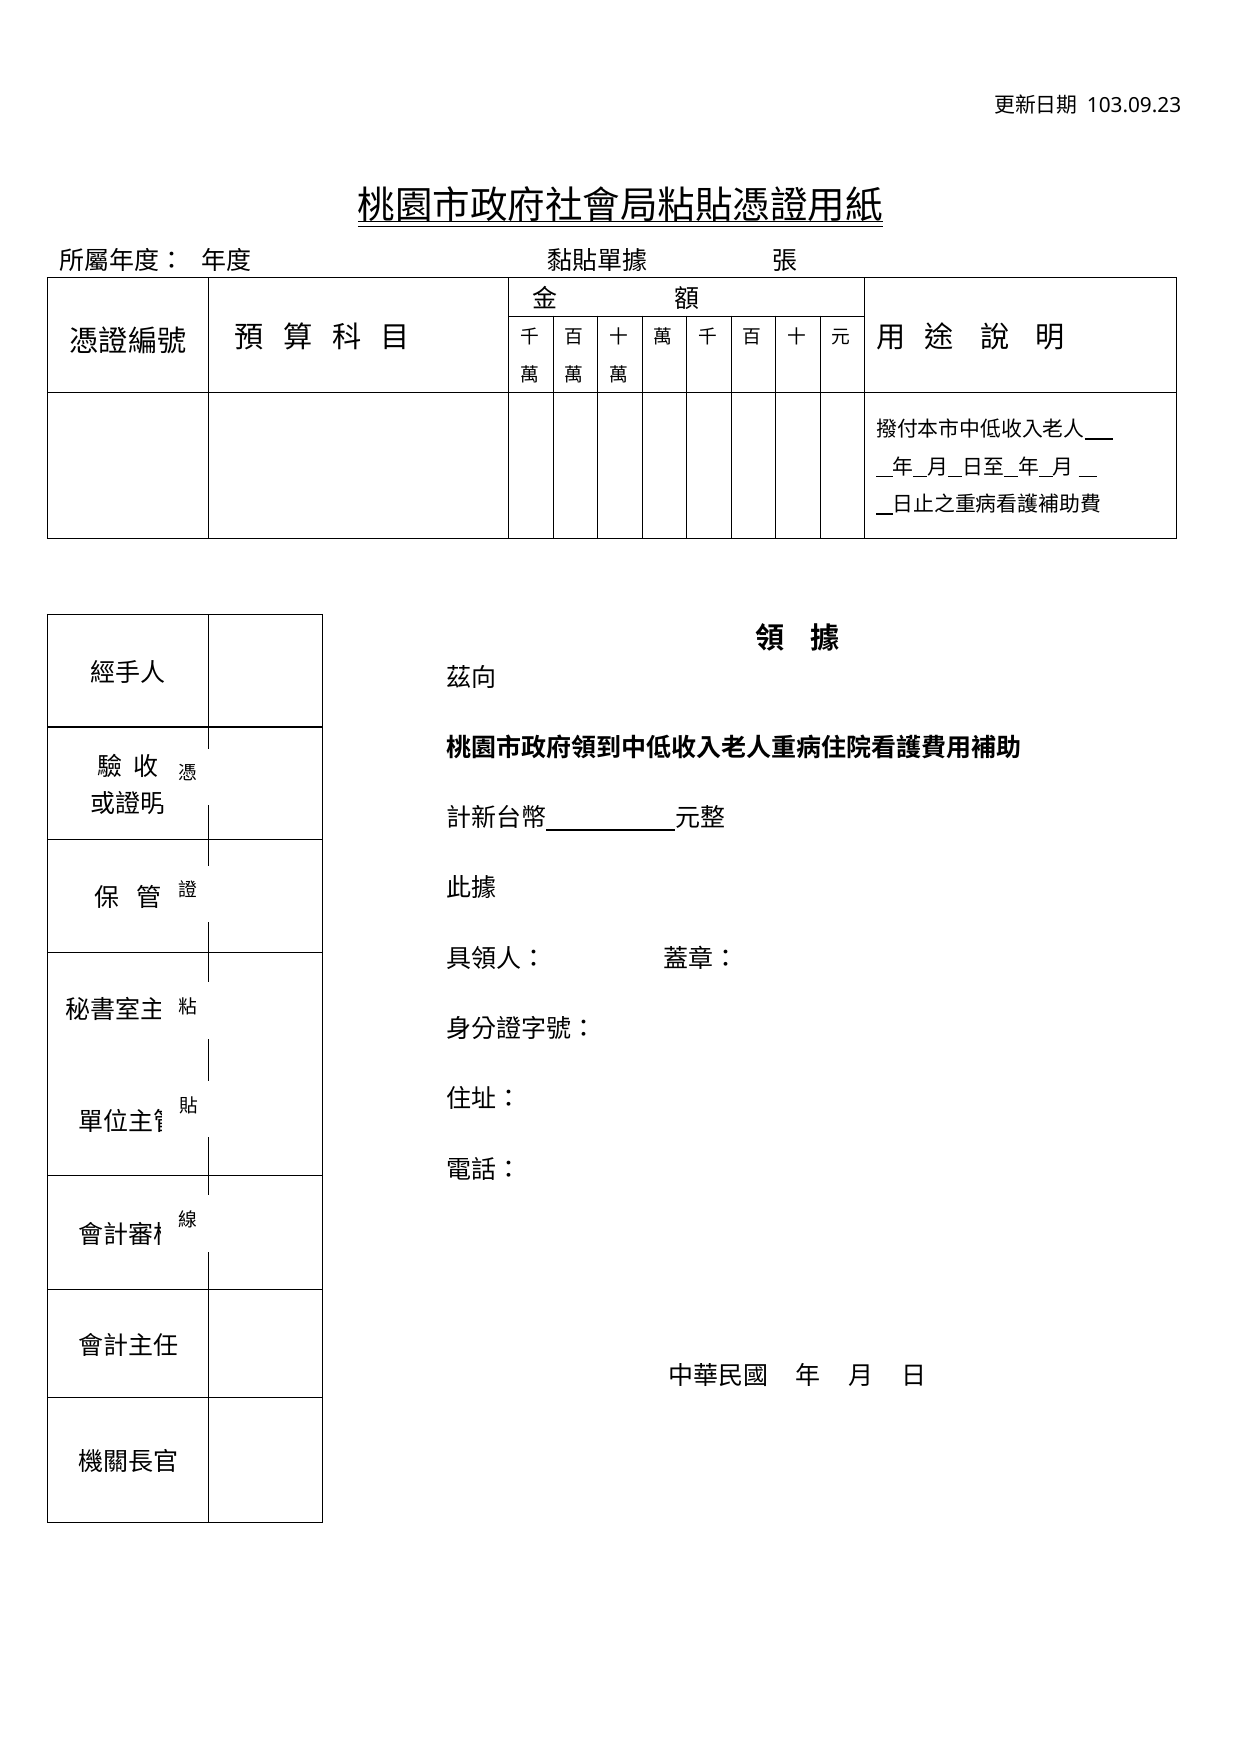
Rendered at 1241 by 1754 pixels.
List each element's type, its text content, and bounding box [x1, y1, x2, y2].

table_header 預 算 科 目 [209, 278, 508, 392]
text 中華民國 年 月 日 [446, 1356, 1149, 1392]
table_cell 撥付本市中低收入老人 年 月 日至 年 月 日止之重病看護補助費 [865, 393, 1176, 538]
table_cell [209, 1243, 322, 1289]
table_cell 萬 [643, 317, 686, 392]
table_cell 單位主管 [48, 1063, 208, 1128]
table_cell 驗 收 或證明 [48, 728, 208, 839]
table_cell [48, 393, 208, 538]
table_cell 千 [687, 317, 731, 392]
table_header 用 途 說 明 [865, 278, 1176, 392]
table_cell 單位主管 [48, 1129, 208, 1175]
text 所屬年度： 年度 黏貼單據 張 [59, 239, 1181, 277]
table_cell [209, 1176, 322, 1242]
text 住址： [446, 1079, 1149, 1115]
table_cell 會計主任 [48, 1290, 208, 1397]
text 領 據 [446, 615, 1149, 657]
table_cell [209, 1129, 322, 1175]
table_cell [209, 840, 322, 952]
table_header 經手人 [48, 615, 208, 726]
text 桃園市政府社會局粘貼憑證用紙 [59, 164, 1181, 239]
table_cell [209, 953, 322, 1062]
table_cell 十萬 [598, 317, 642, 392]
table_cell 保 管 [48, 840, 208, 952]
text 此據 [446, 868, 1149, 904]
text 電話： [446, 1149, 1149, 1185]
table_header [209, 615, 322, 726]
table_cell [209, 1063, 322, 1128]
table_cell [598, 393, 642, 538]
table_header 金 額 [509, 278, 864, 316]
table_cell 會計審核 [48, 1176, 208, 1242]
table_cell [209, 393, 508, 538]
table_cell [643, 393, 686, 538]
table_cell [821, 393, 864, 538]
table_cell 千萬 [509, 317, 553, 392]
table_cell [209, 1290, 322, 1397]
table_cell 百萬 [554, 317, 597, 392]
table_cell 元 [821, 317, 864, 392]
text 具領人： 蓋章： [446, 938, 1149, 974]
table_cell [509, 393, 553, 538]
text 桃園市政府領到中低收入老人重病住院看護費用補助 [446, 727, 1149, 763]
table_cell 秘書室主任 [48, 953, 208, 1062]
table_cell [554, 393, 597, 538]
table_cell 機關長官 [48, 1398, 208, 1522]
table_cell 百 [732, 317, 775, 392]
table_cell [687, 393, 731, 538]
table_cell [209, 1398, 322, 1522]
text 茲向 [446, 657, 1149, 693]
table_cell [209, 728, 322, 839]
table_cell 會計審核 [48, 1243, 208, 1289]
text 計新台幣 元整 [446, 798, 1149, 834]
text 身分證字號： [446, 1008, 1149, 1045]
table_cell 十 [776, 317, 820, 392]
table_cell [732, 393, 775, 538]
table_header 憑證編號 [48, 278, 208, 392]
table_cell [776, 393, 820, 538]
